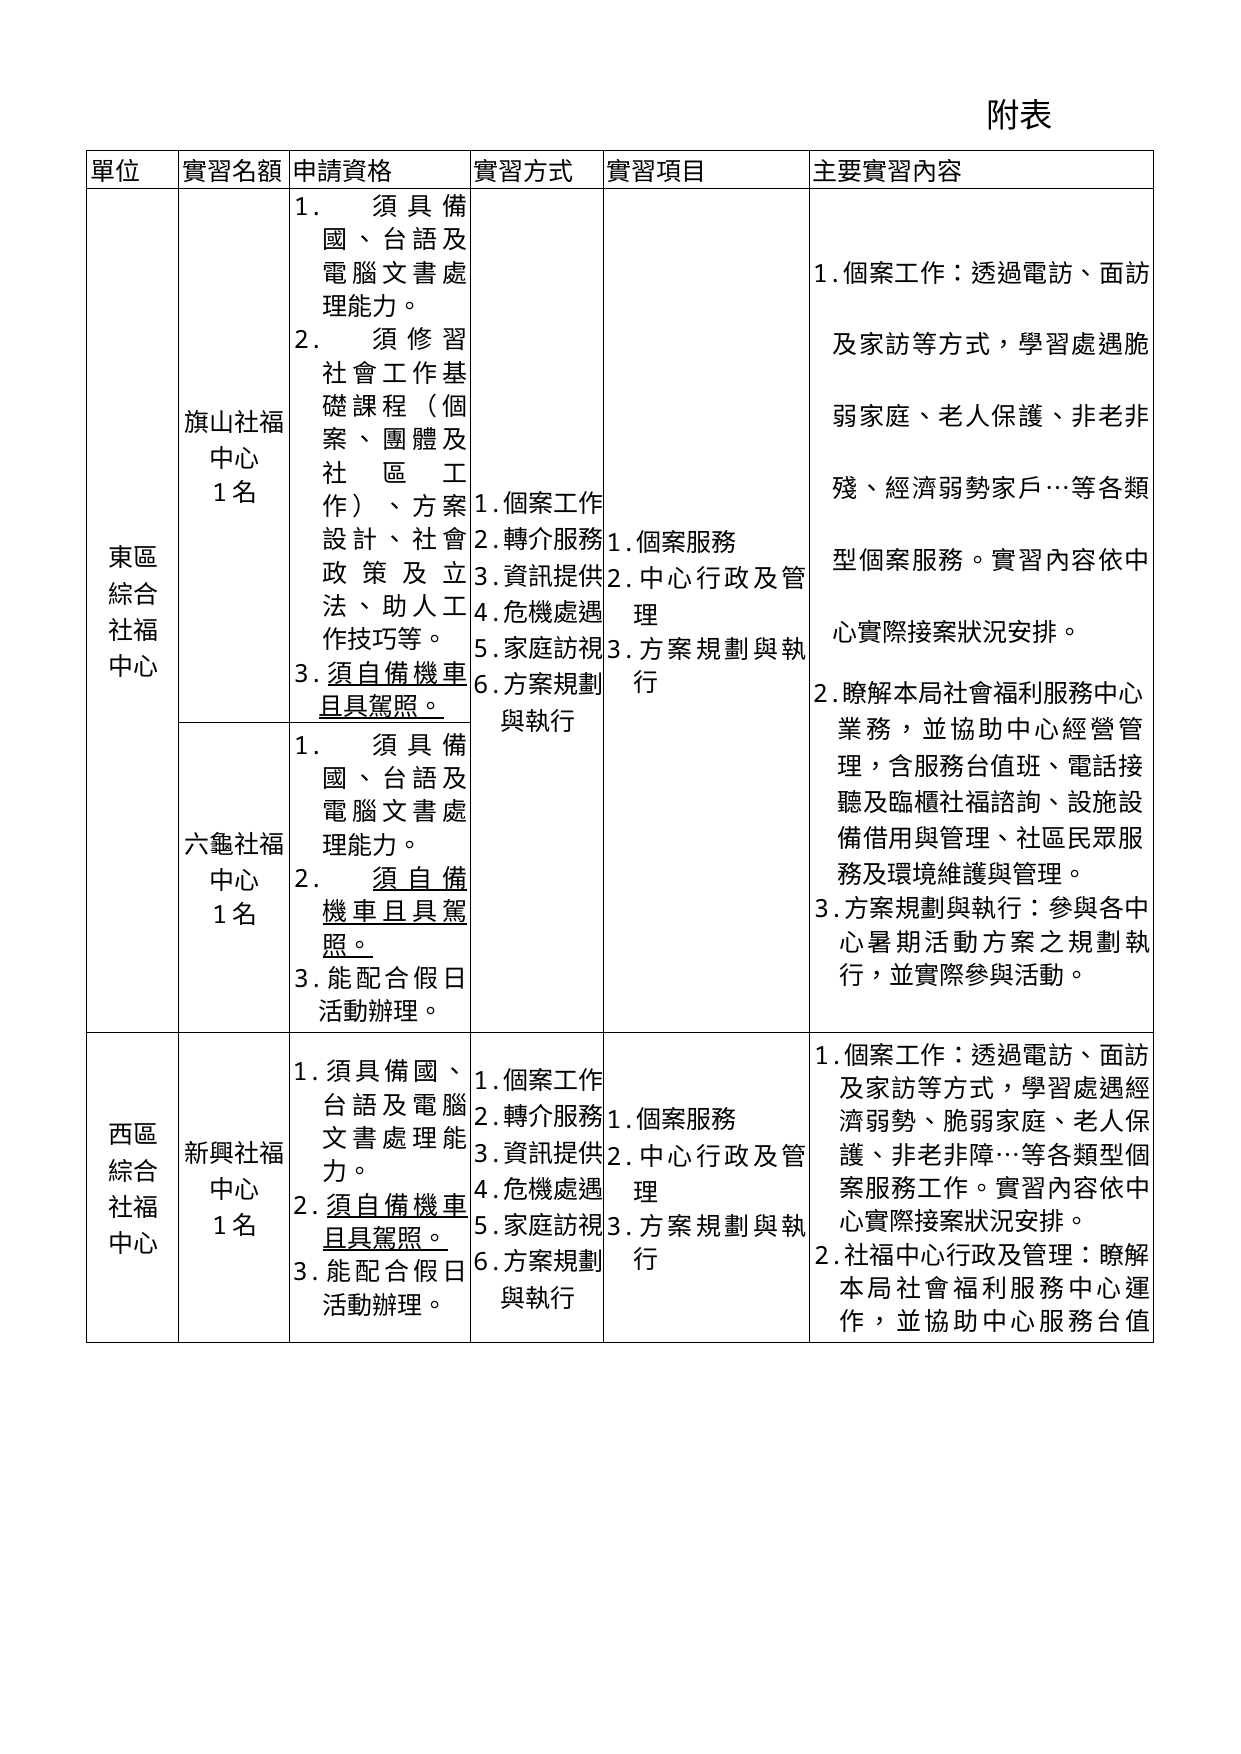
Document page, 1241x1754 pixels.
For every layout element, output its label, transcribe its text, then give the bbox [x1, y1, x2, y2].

table_cell 1.個案工作 2.轉介服務 3.資訊提供 4.危機處遇 5.家庭訪視 6.方案規劃與執行 [471, 189, 603, 1032]
table_cell 1.個案服務 2.中心行政及管理 3.方案規劃與執行 [604, 1033, 809, 1342]
table_cell 1.個案工作：透過電訪、面訪及家訪等方式，學習處遇經濟弱勢、脆弱家庭、老人保護、非老非障…等各類型個案服務工作。實習內容依中心實際接案狀況安排。 2.社福中心行政及管理：瞭解本局社會福利服務中心運作，並協助中心服務台值 [810, 1033, 1153, 1342]
table_header 單位 [87, 151, 178, 188]
table_header 主要實習內容 [810, 151, 1153, 188]
table_cell 1.個案工作 2.轉介服務 3.資訊提供 4.危機處遇 5.家庭訪視 6.方案規劃與執行 [471, 1033, 603, 1342]
table_header 申請資格 [290, 151, 470, 188]
table_cell 1.須具備國、台語及電腦文書處理能力。 2.須自備機車且具駕照。 3.能配合假日活動辦理。 [290, 1033, 470, 1342]
table_cell 六龜社福中心 1名 [179, 723, 289, 1032]
table_cell 須具備國、台語及電腦文書處理能力。 須修習社會工作基礎課程（個案、團體及社區工作）、方案設計、社會政策及立法、助人工作技巧等。 3.須自備機車且具駕照。 [290, 189, 470, 722]
table_header 實習名額 [179, 151, 289, 188]
table_header 實習方式 [471, 151, 603, 188]
table_cell 旗山社福中心 1名 [179, 189, 289, 722]
table_cell 西區 綜合 社福 中心 [87, 1033, 178, 1342]
table_cell 須具備國、台語及電腦文書處理能力。 須自備機車且具駕照。 3.能配合假日活動辦理。 [290, 723, 470, 1032]
table_cell 東區 綜合 社福 中心 [87, 189, 178, 1032]
table_cell 1.個案工作：透過電訪、面訪及家訪等方式，學習處遇脆弱家庭、老人保護、非老非殘、經濟弱勢家戶…等各類型個案服務。實習內容依中心實際接案狀況安排。 2.瞭解本局社會福利服務中心業務，並協助中心經營管理，含服務台值班、電話接聽及臨櫃社福諮詢、設施設備借用與管理、社區民眾服務及環境維護與管理。 3.方案規劃與執行：參與各中心暑期活動方案之規劃執行，並實際參與活動。 [810, 189, 1153, 1032]
table_cell 1.個案服務 2.中心行政及管理 3.方案規劃與執行 [604, 189, 809, 1032]
table_header 實習項目 [604, 151, 809, 188]
table_cell 新興社福中心 1名 [179, 1033, 289, 1342]
